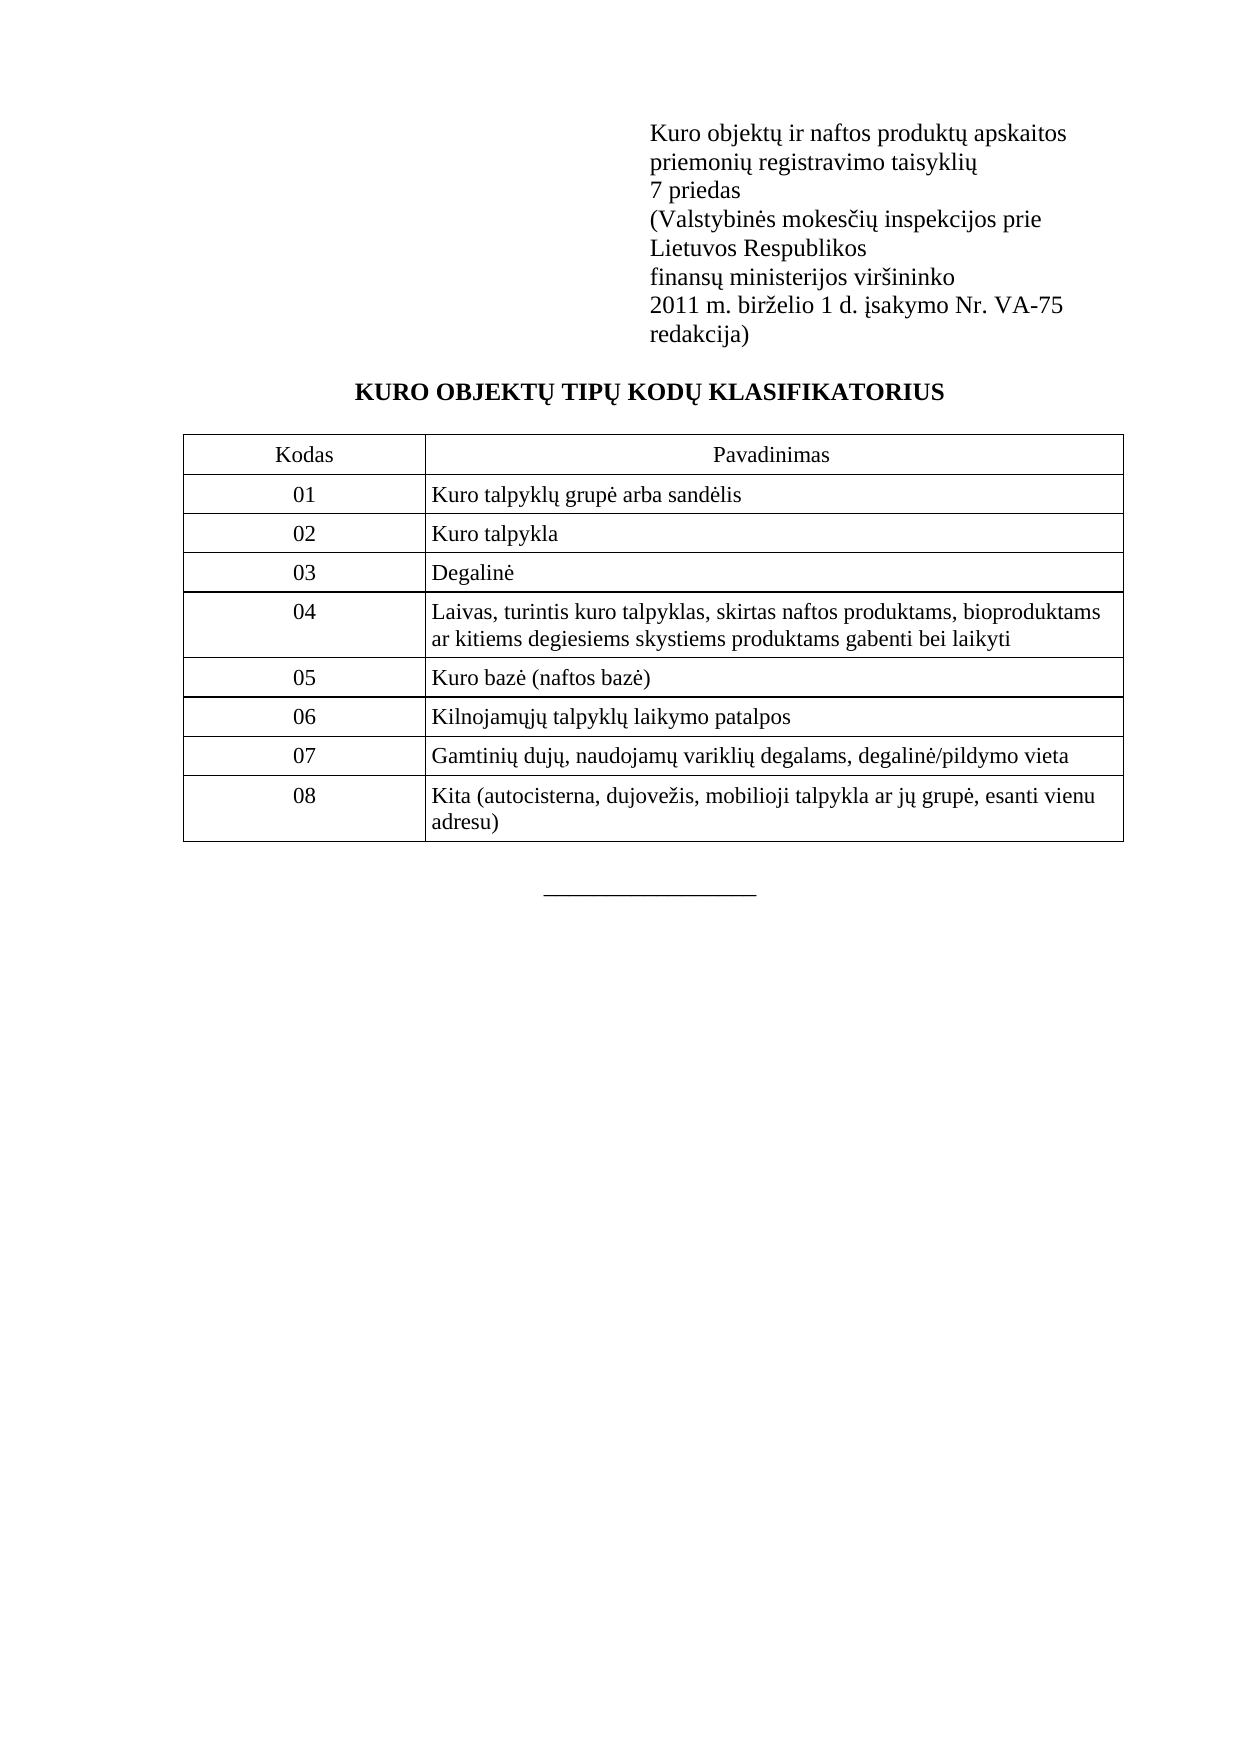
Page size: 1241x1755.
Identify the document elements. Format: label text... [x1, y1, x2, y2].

text finansų ministerijos viršininko [649, 262, 1122, 291]
text 2011 m. birželio 1 d. įsakymo Nr. VA-75 redakcija) [649, 291, 1122, 348]
table_header Kodas [184, 435, 425, 474]
table_cell Laivas, turintis kuro talpyklas, skirtas naftos produktams, bioproduktams ar kitiems degiesiems skystiems produktams gabenti bei laikyti [426, 593, 1123, 657]
table_cell Kita (autocisterna, dujovežis, mobilioji talpykla ar jų grupė, esanti vienu adresu) [426, 776, 1123, 841]
text Lietuvos Respublikos [649, 233, 1122, 262]
text _________________ [177, 870, 1122, 899]
table_cell Kuro talpyklų grupė arba sandėlis [426, 475, 1123, 513]
table_cell Degalinė [426, 553, 1123, 591]
table_cell 06 [184, 698, 425, 736]
table_cell Kuro bazė (naftos bazė) [426, 658, 1123, 696]
table_header Pavadinimas [426, 435, 1123, 474]
table_cell 03 [184, 553, 425, 591]
table_cell 05 [184, 658, 425, 696]
text KURO OBJEKTŲ TIPŲ KODŲ KLASIFIKATORIUS [177, 377, 1122, 406]
text priemonių registravimo taisyklių [649, 147, 1122, 176]
table_cell 07 [184, 737, 425, 775]
text Kuro objektų ir naftos produktų apskaitos [649, 118, 1122, 147]
table_cell 01 [184, 475, 425, 513]
table_cell 04 [184, 593, 425, 657]
text 7 priedas [649, 176, 1122, 204]
text (Valstybinės mokesčių inspekcijos prie [649, 204, 1122, 233]
table_cell Kuro talpykla [426, 514, 1123, 552]
table_cell 08 [184, 776, 425, 841]
table_cell Kilnojamųjų talpyklų laikymo patalpos [426, 698, 1123, 736]
table_cell Gamtinių dujų, naudojamų variklių degalams, degalinė/pildymo vieta [426, 737, 1123, 775]
table_cell 02 [184, 514, 425, 552]
